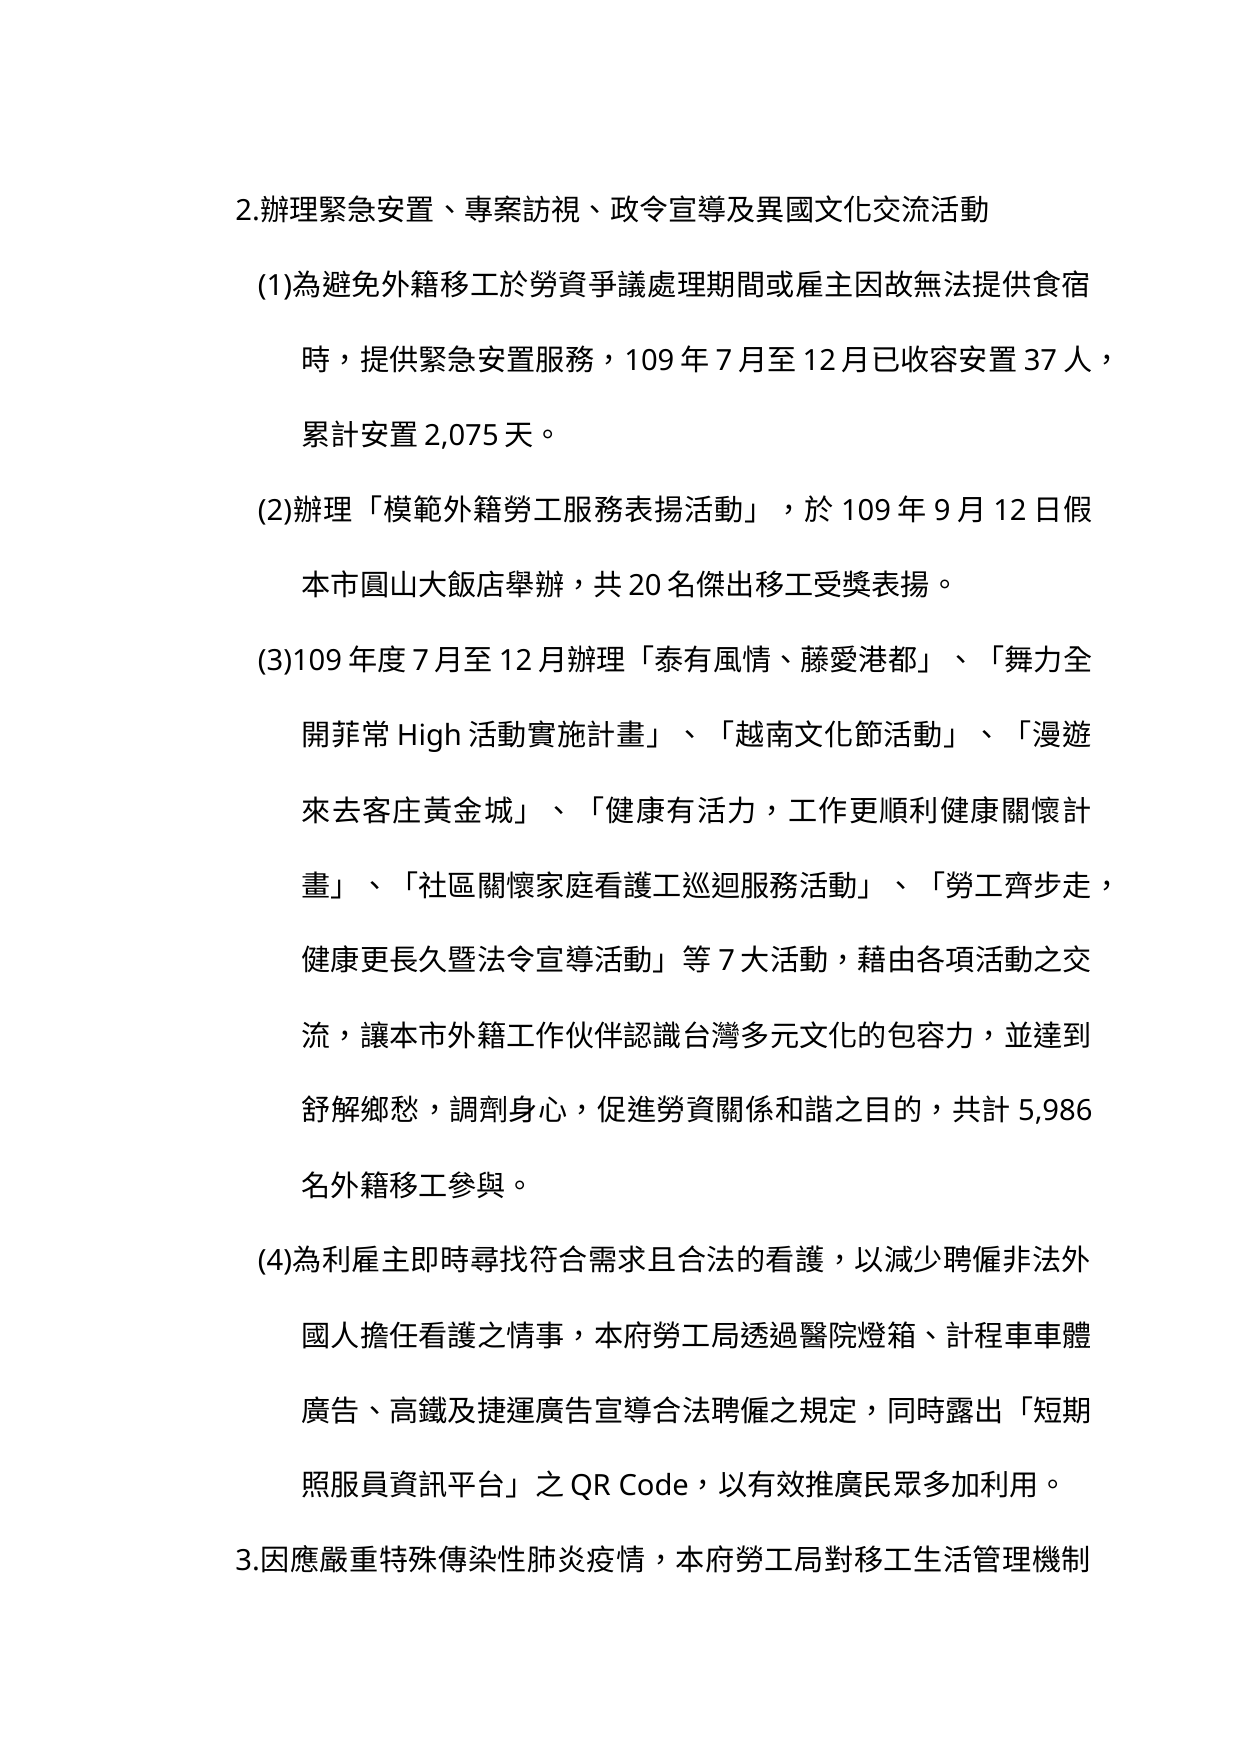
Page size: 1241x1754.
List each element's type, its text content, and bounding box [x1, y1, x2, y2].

text 3.因應嚴重特殊傳染性肺炎疫情，本府勞工局對移工生活管理機制 [235, 1514, 1092, 1589]
text (1)為避免外籍移工於勞資爭議處理期間或雇主因故無法提供食宿時，提供緊急安置服務，109年7月至12月已收容安置37人，累計安置2,075天。 [258, 239, 1092, 464]
text 2.辦理緊急安置、專案訪視、政令宣導及異國文化交流活動 [235, 164, 1092, 239]
text (4)為利雇主即時尋找符合需求且合法的看護，以減少聘僱非法外國人擔任看護之情事，本府勞工局透過醫院燈箱、計程車車體廣告、高鐵及捷運廣告宣導合法聘僱之規定，同時露出「短期照服員資訊平台」之QR Code，以有效推廣民眾多加利用。 [258, 1214, 1092, 1514]
text (3)109年度7月至12月辦理「泰有風情、藤愛港都」、「舞力全開菲常High活動實施計畫」、「越南文化節活動」、「漫遊來去客庄黃金城」、「健康有活力，工作更順利健康關懷計畫」、「社區關懷家庭看護工巡迴服務活動」、「勞工齊步走，健康更長久暨法令宣導活動」等7大活動，藉由各項活動之交流，讓本市外籍工作伙伴認識台灣多元文化的包容力，並達到舒解鄉愁，調劑身心，促進勞資關係和諧之目的，共計5,986名外籍移工參與。 [258, 614, 1092, 1214]
text (2)辦理「模範外籍勞工服務表揚活動」，於109年9月12日假本市圓山大飯店舉辦，共20名傑出移工受獎表揚。 [258, 464, 1092, 614]
